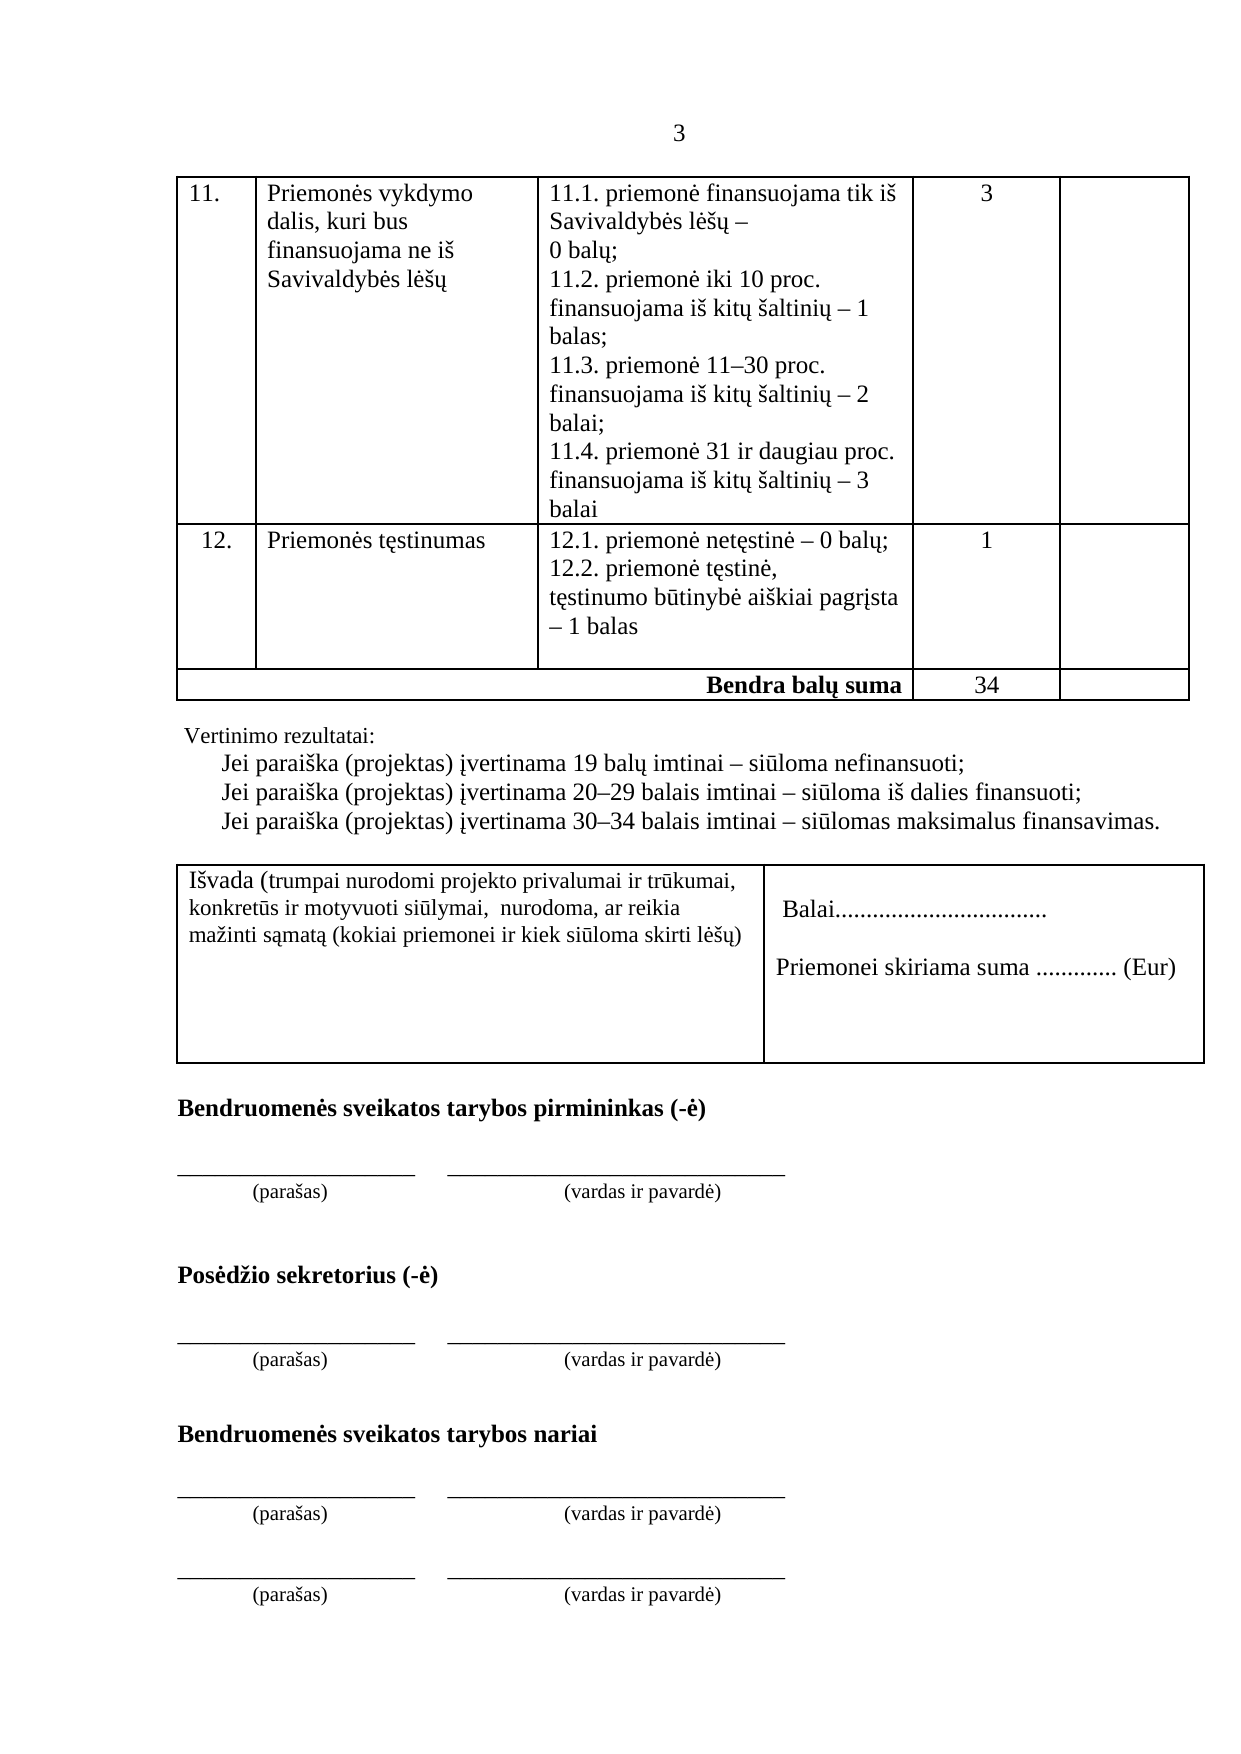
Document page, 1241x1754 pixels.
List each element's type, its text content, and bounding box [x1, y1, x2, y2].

table_cell 11. [178, 178, 255, 523]
text Posėdžio sekretorius (-ė) [177, 1261, 1181, 1289]
text Jei paraiška (projektas) įvertinama 19 balų imtinai – siūloma nefinansuoti; [177, 748, 1181, 777]
table_cell [1061, 178, 1188, 523]
table_header Balai.................................. Priemonei skiriama suma ............. (Eur) [765, 866, 1203, 1062]
table_cell [1061, 525, 1188, 668]
text Bendruomenės sveikatos tarybos nariai [177, 1419, 1181, 1448]
table_cell [1061, 670, 1188, 698]
table_cell 12. [178, 525, 255, 668]
text Jei paraiška (projektas) įvertinama 30–34 balais imtinai – siūlomas maksimalus finansavimas. [177, 806, 1181, 835]
text Jei paraiška (projektas) įvertinama 20–29 balais imtinai – siūloma iš dalies finansuoti; [177, 777, 1181, 806]
text (parašas) (vardas ir pavardė) [252, 1501, 1181, 1525]
table_header Išvada (trumpai nurodomi projekto privalumai ir trūkumai, konkretūs ir motyvuoti siūlymai, nurodoma, ar reikia mažinti sąmatą (kokiai priemonei ir kiek siūloma skirti lėšų) [178, 866, 763, 1062]
table_cell 1 [914, 525, 1059, 668]
table_cell 34 [914, 670, 1059, 698]
text ___________________ ___________________________ [177, 1472, 1181, 1501]
table_cell Priemonės tęstinumas [257, 525, 537, 668]
text (parašas) (vardas ir pavardė) [252, 1347, 1181, 1371]
text (parašas) (vardas ir pavardė) [252, 1179, 1181, 1203]
table_cell 12.1. priemonė netęstinė – 0 balų; 12.2. priemonė tęstinė, tęstinumo būtinybė aiškiai pagrįsta – 1 balas [539, 525, 912, 668]
text Vertinimo rezultatai: [177, 722, 1181, 748]
text Bendruomenės sveikatos tarybos pirmininkas (-ė) [177, 1093, 1181, 1122]
text ___________________ ___________________________ [177, 1553, 1181, 1582]
table_cell Bendra balų suma [178, 670, 912, 698]
table_cell 3 [914, 178, 1059, 523]
text ___________________ ___________________________ [177, 1150, 1181, 1179]
table_cell 11.1. priemonė finansuojama tik iš Savivaldybės lėšų – 0 balų; 11.2. priemonė iki 10 proc. finansuojama iš kitų šaltinių – 1 balas; 11.3. priemonė 11–30 proc. finansuojama iš kitų šaltinių – 2 balai; 11.4. priemonė 31 ir daugiau proc. finansuojama iš kitų šaltinių – 3 balai [539, 178, 912, 523]
table_cell Priemonės vykdymo dalis, kuri bus finansuojama ne iš Savivaldybės lėšų [257, 178, 537, 523]
text ___________________ ___________________________ [177, 1318, 1181, 1347]
text (parašas) (vardas ir pavardė) [252, 1582, 1181, 1606]
